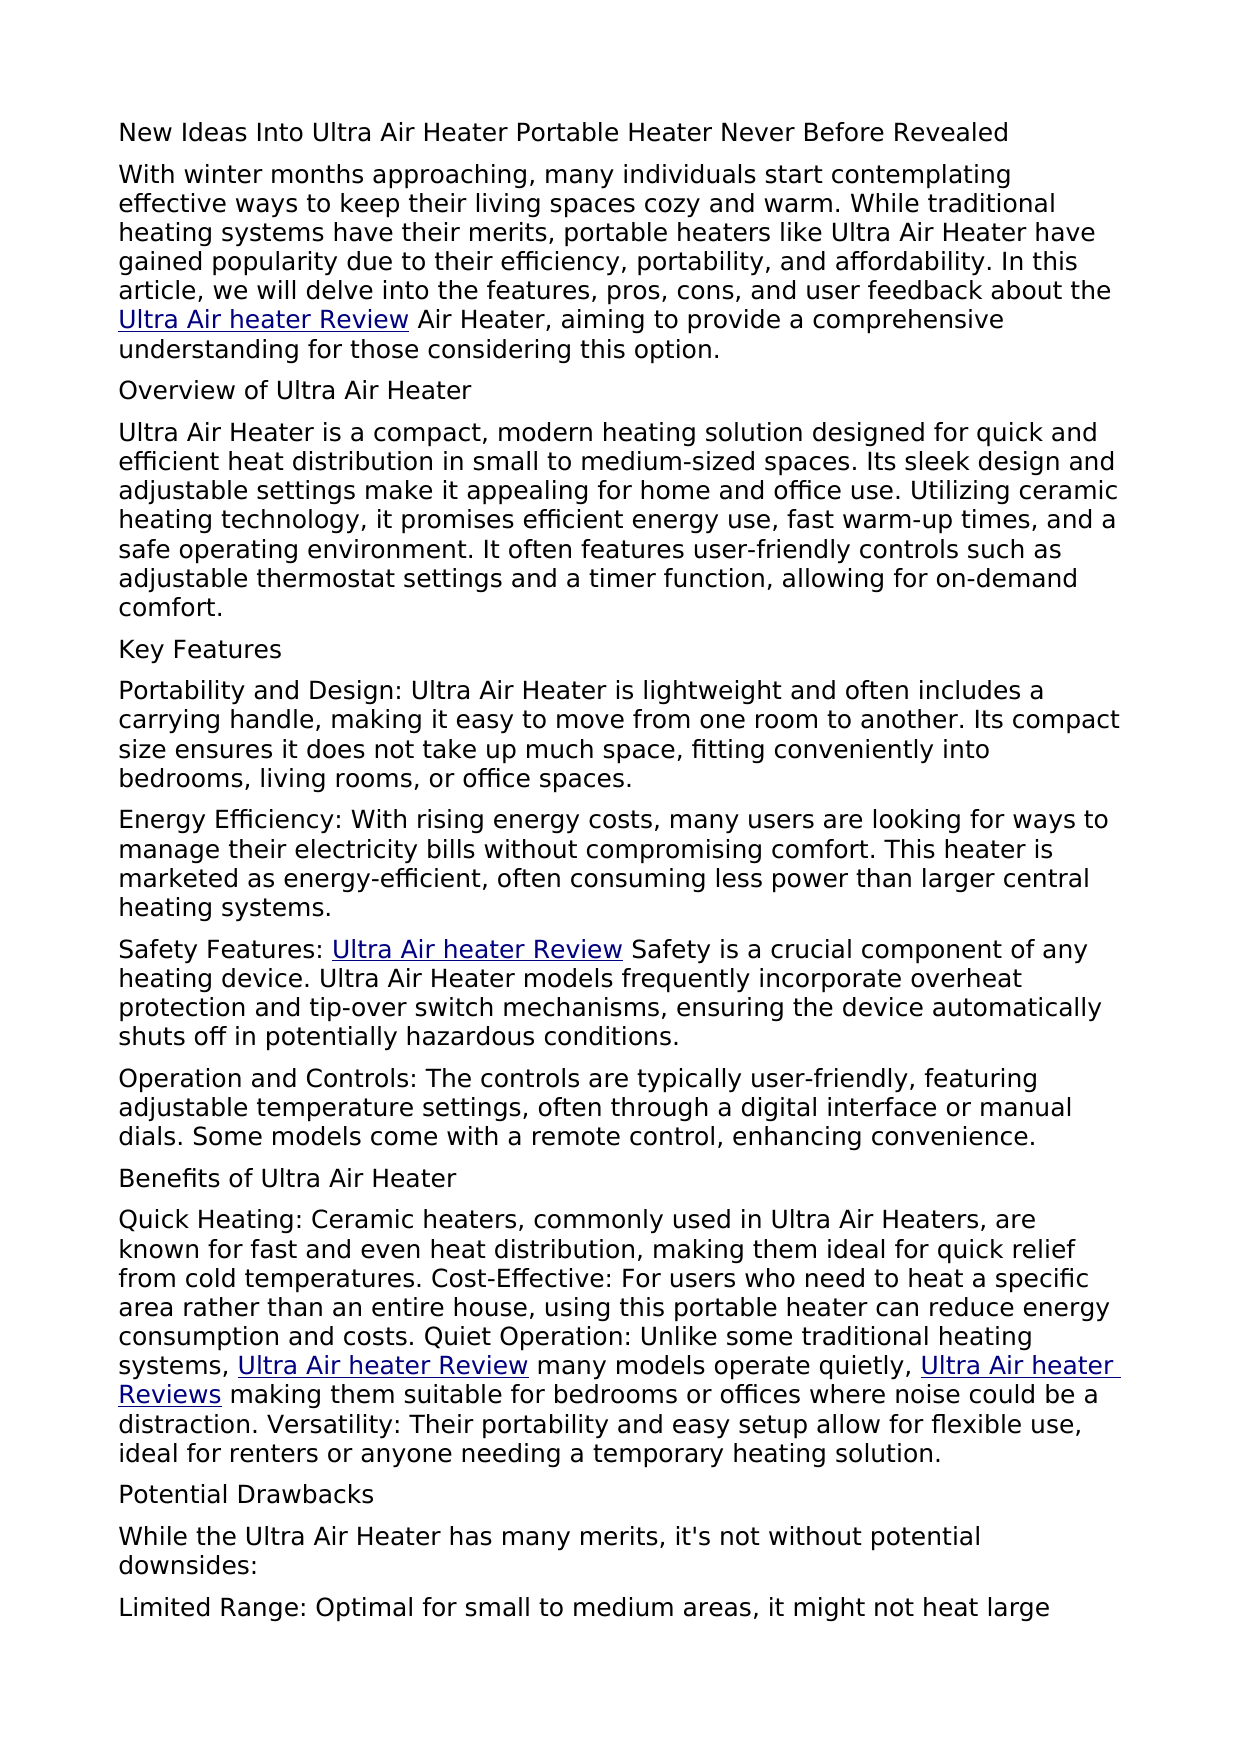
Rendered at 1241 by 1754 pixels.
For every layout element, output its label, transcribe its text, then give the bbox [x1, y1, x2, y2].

text Portability and Design: Ultra Air Heater is lightweight and often includes a carrying handle, making it easy to move from one room to another. Its compact size ensures it does not take up much space, fitting conveniently into bedrooms, living rooms, or office spaces. [118, 676, 1122, 793]
text Energy Efficiency: With rising energy costs, many users are looking for ways to manage their electricity bills without compromising comfort. This heater is marketed as energy-efficient, often consuming less power than larger central heating systems. [118, 806, 1122, 922]
text Benefits of Ultra Air Heater [118, 1164, 1122, 1193]
text New Ideas Into Ultra Air Heater Portable Heater Never Before Revealed [118, 118, 1122, 147]
text Key Features [118, 635, 1122, 664]
text Ultra Air Heater is a compact, modern heating solution designed for quick and efficient heat distribution in small to medium-sized spaces. Its sleek design and adjustable settings make it appealing for home and office use. Utilizing ceramic heating technology, it promises efficient energy use, fast warm-up times, and a safe operating environment. It often features user-friendly controls such as adjustable thermostat settings and a timer function, allowing for on-demand comfort. [118, 418, 1122, 622]
text Operation and Controls: The controls are typically user-friendly, featuring adjustable temperature settings, often through a digital interface or manual dials. Some models come with a remote control, enhancing convenience. [118, 1064, 1122, 1151]
text Safety Features: Ultra Air heater Review Safety is a crucial component of any heating device. Ultra Air Heater models frequently incorporate overheat protection and tip-over switch mechanisms, ensuring the device automatically shuts off in potentially hazardous conditions. [118, 935, 1122, 1051]
text With winter months approaching, many individuals start contemplating effective ways to keep their living spaces cozy and warm. While traditional heating systems have their merits, portable heaters like Ultra Air Heater have gained popularity due to their efficiency, portability, and affordability. In this article, we will delve into the features, pros, cons, and user feedback about the Ultra Air heater Review Air Heater, aiming to provide a comprehensive understanding for those considering this option. [118, 160, 1122, 364]
text Potential Drawbacks [118, 1481, 1122, 1510]
text While the Ultra Air Heater has many merits, it's not without potential downsides: [118, 1522, 1122, 1581]
text Overview of Ultra Air Heater [118, 376, 1122, 406]
text Limited Range: Optimal for small to medium areas, it might not heat large [118, 1593, 1122, 1622]
text Quick Heating: Ceramic heaters, commonly used in Ultra Air Heaters, are known for fast and even heat distribution, making them ideal for quick relief from cold temperatures. Cost-Effective: For users who need to heat a specific area rather than an entire house, using this portable heater can reduce energy consumption and costs. Quiet Operation: Unlike some traditional heating systems, Ultra Air heater Review many models operate quietly, Ultra Air heater Reviews making them suitable for bedrooms or offices where noise could be a distraction. Versatility: Their portability and easy setup allow for flexible use, ideal for renters or anyone needing a temporary heating solution. [118, 1206, 1122, 1468]
